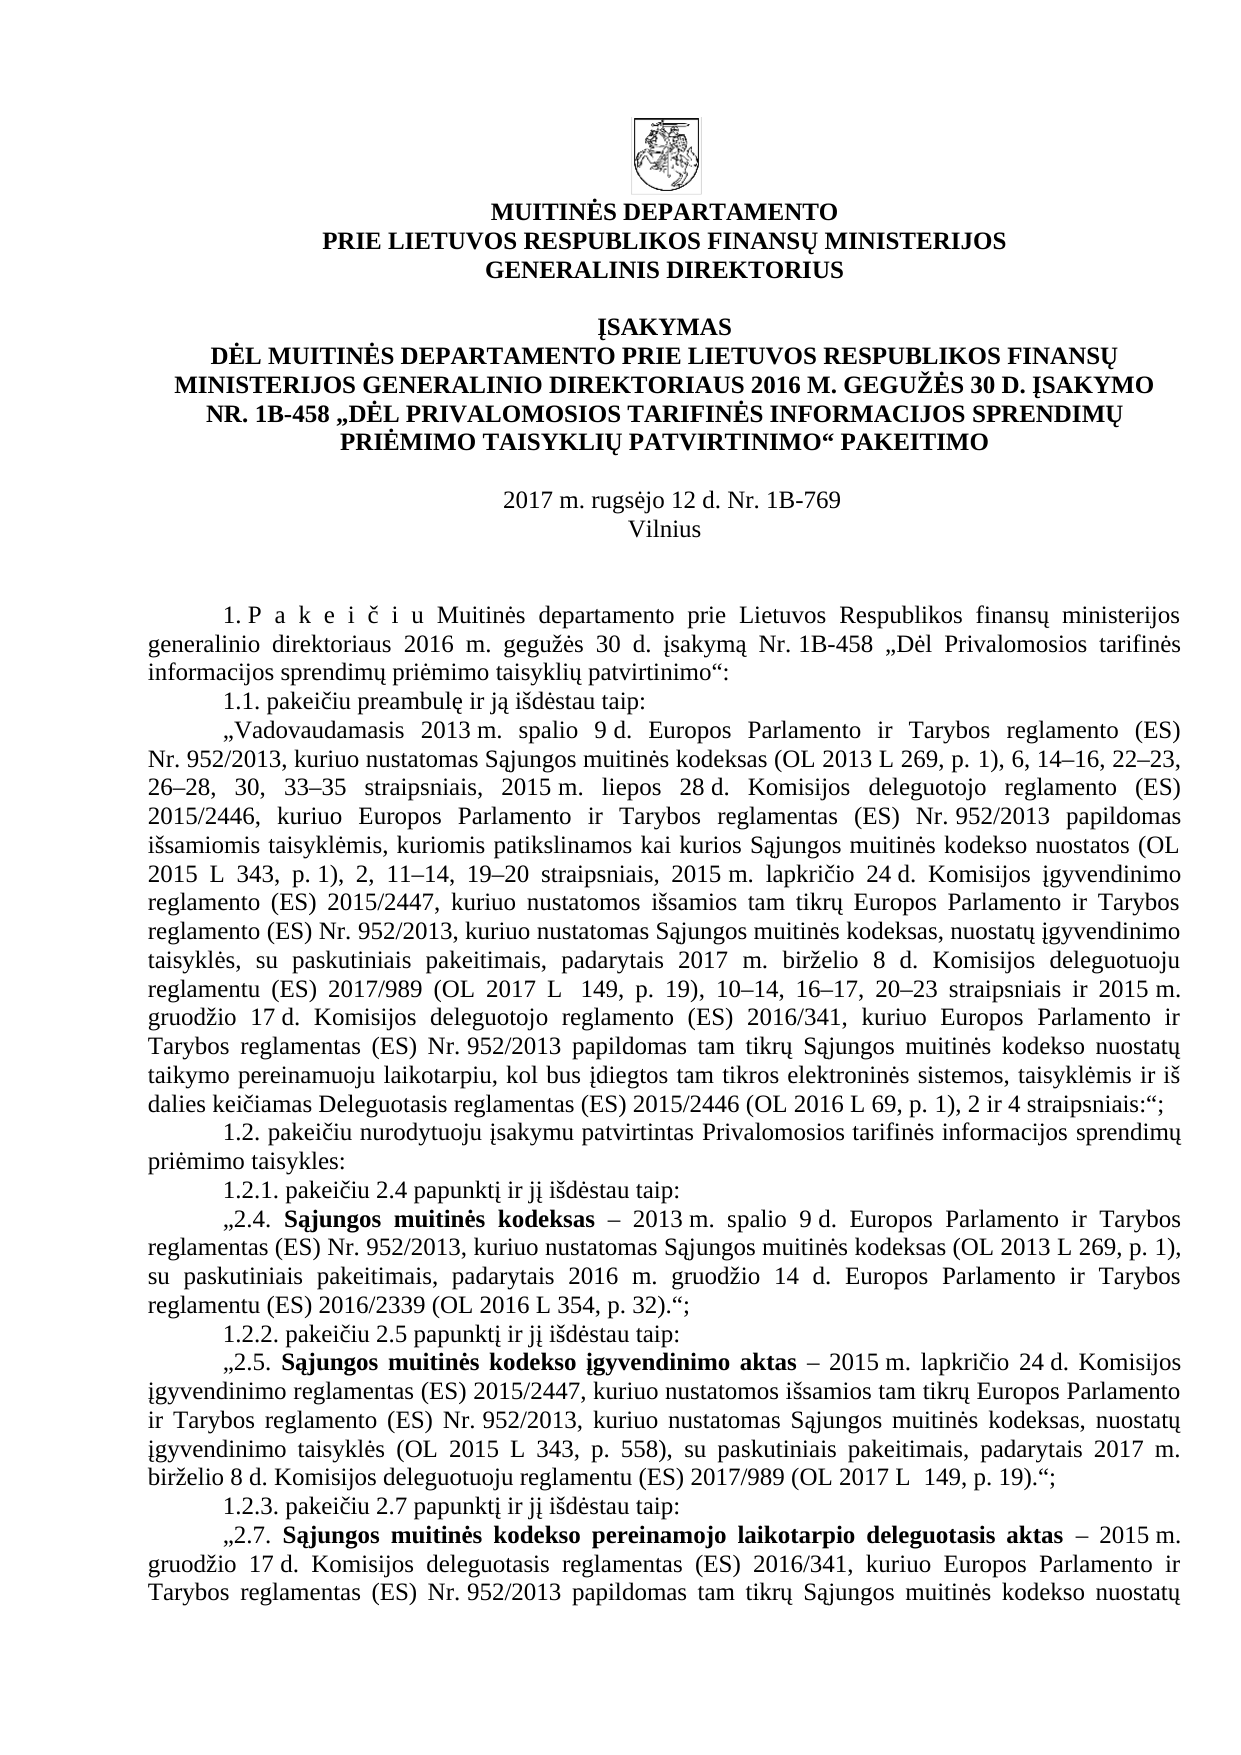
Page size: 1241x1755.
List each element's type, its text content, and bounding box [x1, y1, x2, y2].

text „2.4. Sąjungos muitinės kodeksas – 2013 m. spalio 9 d. Europos Parlamento ir Tarybos reglamentas (ES) Nr. 952/2013, kuriuo nustatomas Sąjungos muitinės kodeksas (OL 2013 L 269, p. 1), su paskutiniais pakeitimais, padarytais 2016 m. gruodžio 14 d. Europos Parlamento ir Tarybos reglamentu (ES) 2016/2339 (OL 2016 L 354, p. 32).“; [148, 1204, 1181, 1319]
text Vilnius [148, 514, 1181, 542]
text 1.1. pakeičiu preambulę ir ją išdėstau taip: [148, 686, 1181, 715]
text ĮSAKYMAS [148, 312, 1181, 341]
text 1.2.2. pakeičiu 2.5 papunktį ir jį išdėstau taip: [148, 1319, 1181, 1347]
text „2.5. Sąjungos muitinės kodekso įgyvendinimo aktas – 2015 m. lapkričio 24 d. Komisijos įgyvendinimo reglamentas (ES) 2015/2447, kuriuo nustatomos išsamios tam tikrų Europos Parlamento ir Tarybos reglamento (ES) Nr. 952/2013, kuriuo nustatomas Sąjungos muitinės kodeksas, nuostatų įgyvendinimo taisyklės (OL 2015 L 343, p. 558), su paskutiniais pakeitimais, padarytais 2017 m. birželio 8 d. Komisijos deleguotuoju reglamentu (ES) 2017/989 (OL 2017 L 149, p. 19).“; [148, 1347, 1181, 1491]
text MUITINĖS DEPARTAMENTO [148, 197, 1181, 226]
text „Vadovaudamasis 2013 m. spalio 9 d. Europos Parlamento ir Tarybos reglamento (ES) Nr. 952/2013, kuriuo nustatomas Sąjungos muitinės kodeksas (OL 2013 L 269, p. 1), 6, 14–16, 22–23, 26–28, 30, 33–35 straipsniais, 2015 m. liepos 28 d. Komisijos deleguotojo reglamento (ES) 2015/2446, kuriuo Europos Parlamento ir Tarybos reglamentas (ES) Nr. 952/2013 papildomas išsamiomis taisyklėmis, kuriomis patikslinamos kai kurios Sąjungos muitinės kodekso nuostatos (OL 2015 L 343, p. 1), 2, 11–14, 19–20 straipsniais, 2015 m. lapkričio 24 d. Komisijos įgyvendinimo reglamento (ES) 2015/2447, kuriuo nustatomos išsamios tam tikrų Europos Parlamento ir Tarybos reglamento (ES) Nr. 952/2013, kuriuo nustatomas Sąjungos muitinės kodeksas, nuostatų įgyvendinimo taisyklės, su paskutiniais pakeitimais, padarytais 2017 m. birželio 8 d. Komisijos deleguotuoju reglamentu (ES) 2017/989 (OL 2017 L 149, p. 19), 10–14, 16–17, 20–23 straipsniais ir 2015 m. gruodžio 17 d. Komisijos deleguotojo reglamento (ES) 2016/341, kuriuo Europos Parlamento ir Tarybos reglamentas (ES) Nr. 952/2013 papildomas tam tikrų Sąjungos muitinės kodekso nuostatų taikymo pereinamuoju laikotarpiu, kol bus įdiegtos tam tikros elektroninės sistemos, taisyklėmis ir iš dalies keičiamas Deleguotasis reglamentas (ES) 2015/2446 (OL 2016 L 69, p. 1), 2 ir 4 straipsniais:“; [148, 715, 1181, 1117]
text 1. P a k e i č i u Muitinės departamento prie Lietuvos Respublikos finansų ministerijos generalinio direktoriaus 2016 m. gegužės 30 d. įsakymą Nr. 1B-458 „Dėl Privalomosios tarifinės informacijos sprendimų priėmimo taisyklių patvirtinimo“: [148, 600, 1181, 686]
text DĖL MUITINĖS DEPARTAMENTO PRIE LIETUVOS RESPUBLIKOS FINANSŲ MINISTERIJOS GENERALINIO DIREKTORIAUS 2016 M. GEGUŽĖS 30 D. ĮSAKYMO NR. 1B-458 „DĖL PRIVALOMOSIOS TARIFINĖS INFORMACIJOS SPRENDIMŲ PRIĖMIMO TAISYKLIŲ PATVIRTINIMO“ PAKEITIMO [148, 341, 1181, 456]
text PRIE LIETUVOS RESPUBLIKOS FINANSŲ MINISTERIJOS [148, 226, 1181, 255]
text 1.2.1. pakeičiu 2.4 papunktį ir jį išdėstau taip: [148, 1175, 1181, 1204]
text 1.2.3. pakeičiu 2.7 papunktį ir jį išdėstau taip: [148, 1491, 1181, 1520]
text 1.2. pakeičiu nurodytuoju įsakymu patvirtintas Privalomosios tarifinės informacijos sprendimų priėmimo taisykles: [148, 1117, 1181, 1175]
text 2017 m. rugsėjo 12 d. Nr. 1B-769 [162, 485, 1181, 514]
text GENERALINIS DIREKTORIUS [148, 255, 1181, 284]
text „2.7. Sąjungos muitinės kodekso pereinamojo laikotarpio deleguotasis aktas – 2015 m. gruodžio 17 d. Komisijos deleguotasis reglamentas (ES) 2016/341, kuriuo Europos Parlamento ir Tarybos reglamentas (ES) Nr. 952/2013 papildomas tam tikrų Sąjungos muitinės kodekso nuostatų [148, 1520, 1181, 1606]
